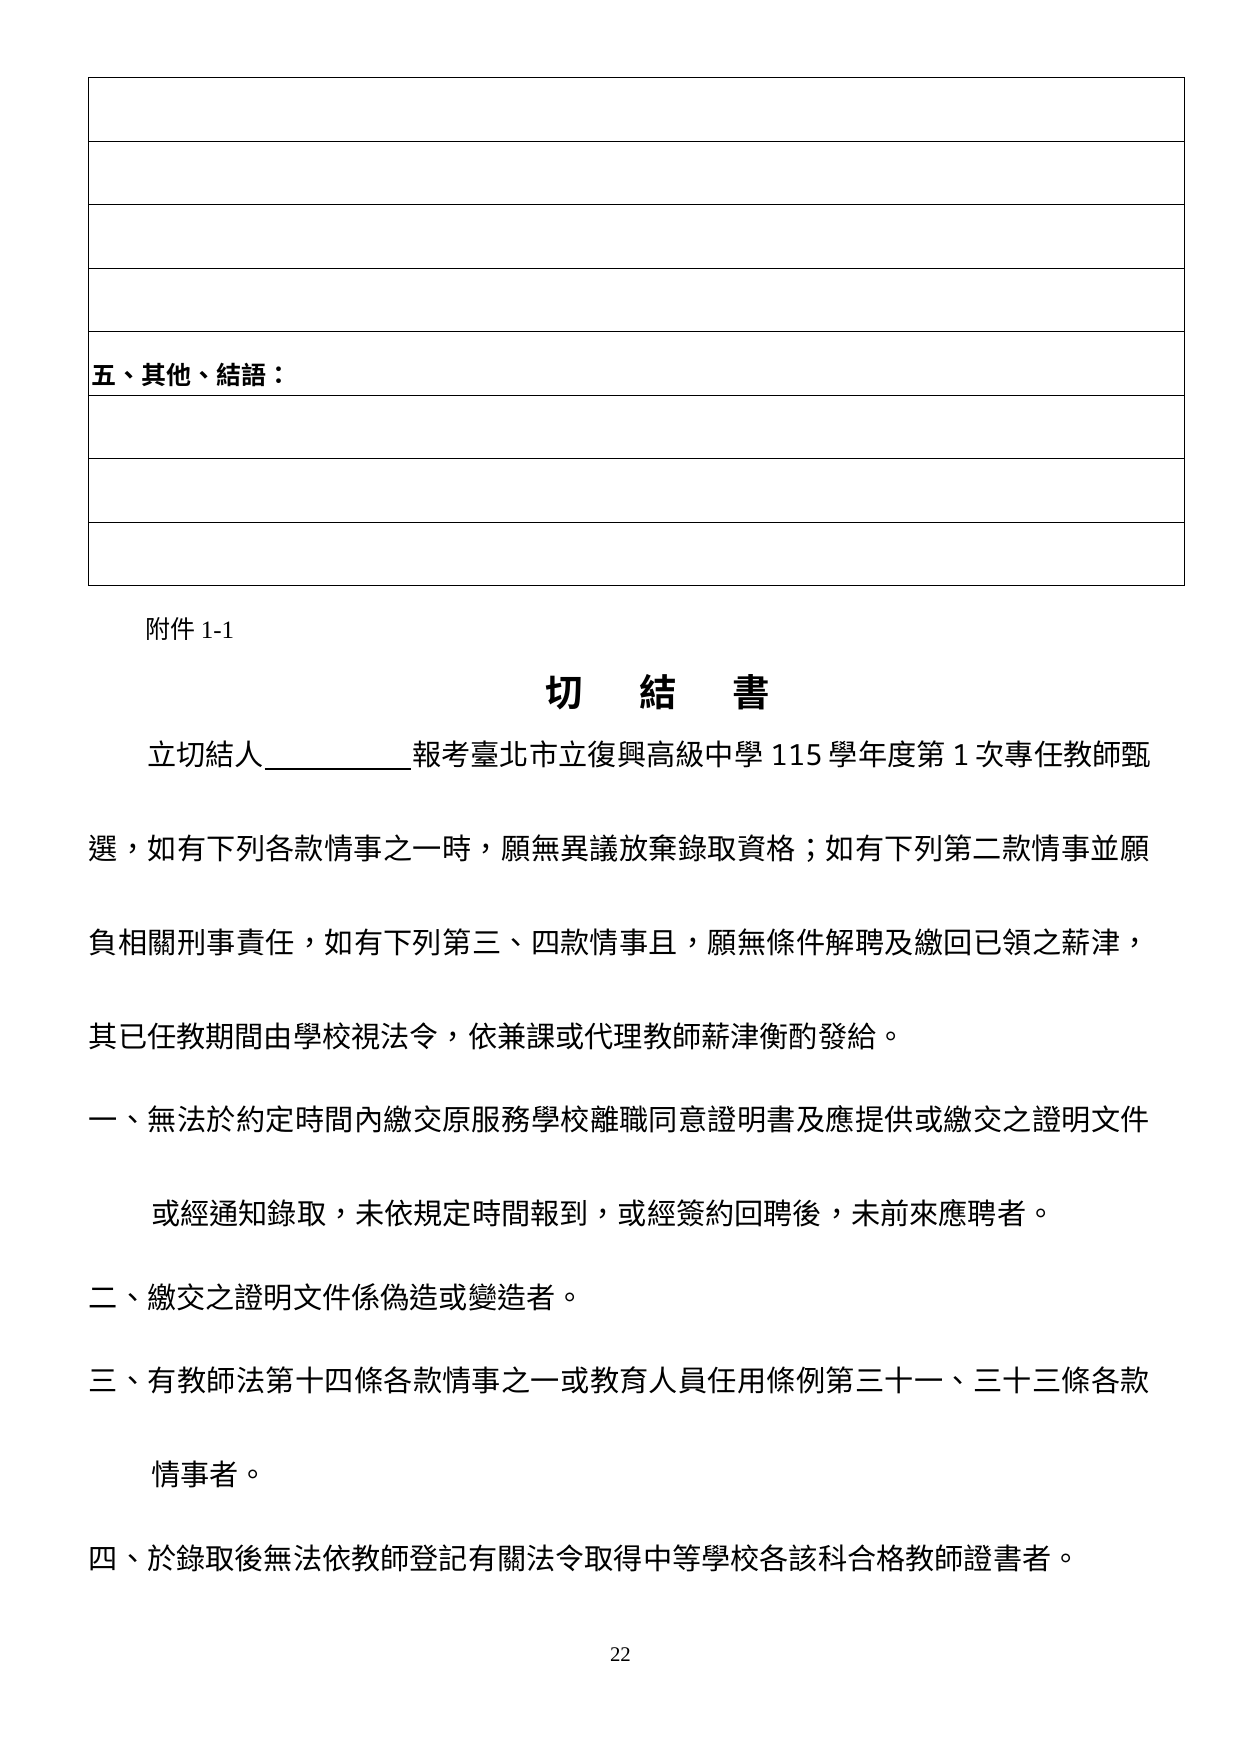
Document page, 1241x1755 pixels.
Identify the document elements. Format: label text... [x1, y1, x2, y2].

text 四、於錄取後無法依教師登記有關法令取得中等學校各該科合格教師證書者。 [89, 1515, 1152, 1577]
table_cell [89, 78, 1184, 141]
table_cell [89, 269, 1184, 331]
table_cell 五、其他、結語： [89, 332, 1184, 395]
table_cell [89, 523, 1184, 585]
text 一、無法於約定時間內繳交原服務學校離職同意證明書及應提供或繳交之證明文件，或經通知錄取，未依規定時間報到，或經簽約回聘後，未前來應聘者。 [89, 1076, 1152, 1232]
table_cell [89, 396, 1184, 458]
text 立切結人 報考臺北市立復興高級中學115學年度第1次專任教師甄選，如有下列各款情事之一時，願無異議放棄錄取資格；如有下列第二款情事並願負相關刑事責任，如有下列第三、四款情事且，願無條件解聘及繳回已領之薪津，其已任教期間由學校視法令，依兼課或代理教師薪津衡酌發給。 [89, 711, 1152, 1055]
text 附件 1-1 [89, 586, 1152, 649]
text 三、有教師法第十四條各款情事之一或教育人員任用條例第三十一、三十三條各款情事者。 [89, 1337, 1152, 1493]
text 切 結 書 [89, 649, 1152, 711]
text 二、繳交之證明文件係偽造或變造者。 [89, 1254, 1152, 1316]
table_cell [89, 142, 1184, 204]
table_cell [89, 205, 1184, 268]
table_cell [89, 459, 1184, 522]
